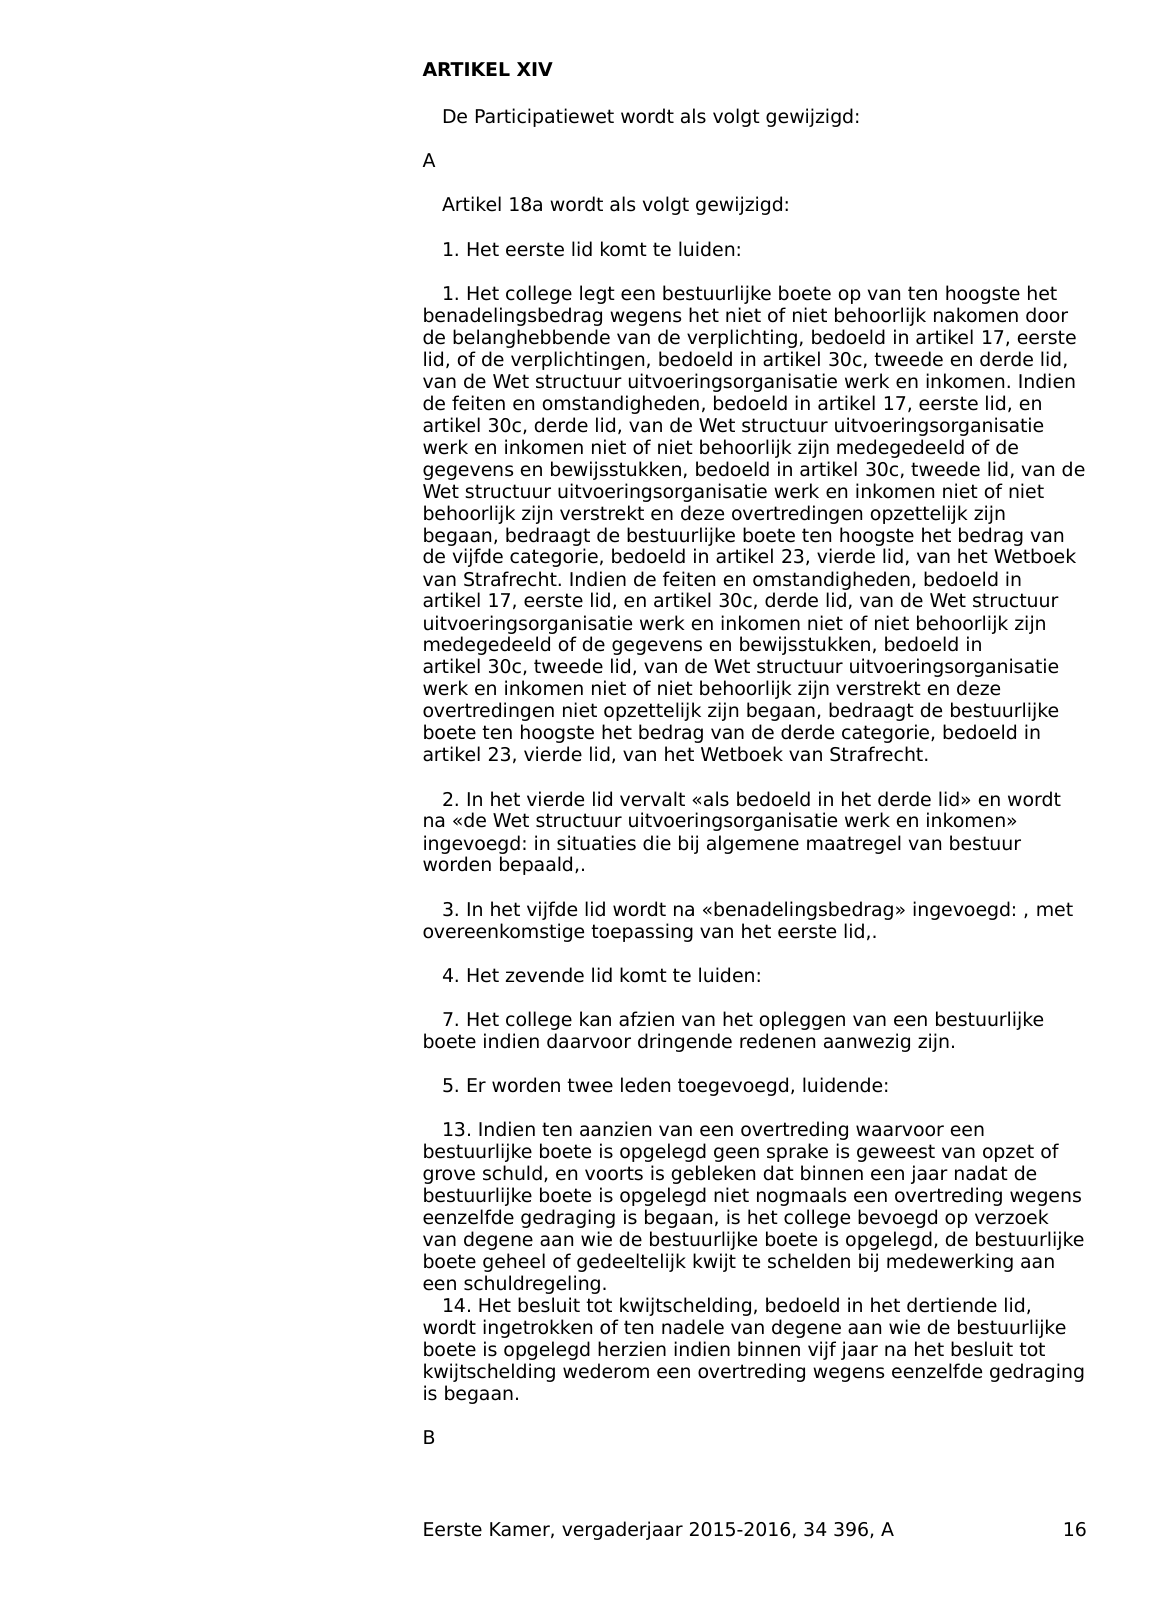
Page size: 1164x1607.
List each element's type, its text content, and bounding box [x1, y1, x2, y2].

text 1. Het college legt een bestuurlijke boete op van ten hoogste het benadelingsbedrag wegens het niet of niet behoorlijk nakomen door de belanghebbende van de verplichting, bedoeld in artikel 17, eerste lid, of de verplichtingen, bedoeld in artikel 30c, tweede en derde lid, van de Wet structuur uitvoeringsorganisatie werk en inkomen. Indien de feiten en omstandigheden, bedoeld in artikel 17, eerste lid, en artikel 30c, derde lid, van de Wet structuur uitvoeringsorganisatie werk en inkomen niet of niet behoorlijk zijn medegedeeld of de gegevens en bewijsstukken, bedoeld in artikel 30c, tweede lid, van de Wet structuur uitvoeringsorganisatie werk en inkomen niet of niet behoorlijk zijn verstrekt en deze overtredingen opzettelijk zijn begaan, bedraagt de bestuurlijke boete ten hoogste het bedrag van de vijfde categorie, bedoeld in artikel 23, vierde lid, van het Wetboek van Strafrecht. Indien de feiten en omstandigheden, bedoeld in artikel 17, eerste lid, en artikel 30c, derde lid, van de Wet structuur uitvoeringsorganisatie werk en inkomen niet of niet behoorlijk zijn medegedeeld of de gegevens en bewijsstukken, bedoeld in artikel 30c, tweede lid, van de Wet structuur uitvoeringsorganisatie werk en inkomen niet of niet behoorlijk zijn verstrekt en deze overtredingen niet opzettelijk zijn begaan, bedraagt de bestuurlijke boete ten hoogste het bedrag van de derde categorie, bedoeld in artikel 23, vierde lid, van het Wetboek van Strafrecht. [422, 283, 1087, 766]
text Artikel 18a wordt als volgt gewijzigd: [422, 194, 1087, 216]
text 7. Het college kan afzien van het opleggen van een bestuurlijke boete indien daarvoor dringende redenen aanwezig zijn. [422, 1009, 1087, 1053]
text De Participatiewet wordt als volgt gewijzigd: [422, 106, 1087, 128]
text 4. Het zevende lid komt te luiden: [422, 965, 1087, 987]
text 3. In het vijfde lid wordt na «benadelingsbedrag» ingevoegd: , met overeenkomstige toepassing van het eerste lid,. [422, 898, 1087, 942]
text 1. Het eerste lid komt te luiden: [422, 238, 1087, 261]
text 2. In het vierde lid vervalt «als bedoeld in het derde lid» en wordt na «de Wet structuur uitvoeringsorganisatie werk en inkomen» ingevoegd: in situaties die bij algemene maatregel van bestuur worden bepaald,. [422, 788, 1087, 876]
text A [422, 150, 1087, 172]
text 13. Indien ten aanzien van een overtreding waarvoor een bestuurlijke boete is opgelegd geen sprake is geweest van opzet of grove schuld, en voorts is gebleken dat binnen een jaar nadat de bestuurlijke boete is opgelegd niet nogmaals een overtreding wegens eenzelfde gedraging is begaan, is het college bevoegd op verzoek van degene aan wie de bestuurlijke boete is opgelegd, de bestuurlijke boete geheel of gedeeltelijk kwijt te schelden bij medewerking aan een schuldregeling. [422, 1119, 1087, 1295]
text B [422, 1427, 1087, 1449]
text 14. Het besluit tot kwijtschelding, bedoeld in het dertiende lid, wordt ingetrokken of ten nadele van degene aan wie de bestuurlijke boete is opgelegd herzien indien binnen vijf jaar na het besluit tot kwijtschelding wederom een overtreding wegens eenzelfde gedraging is begaan. [422, 1295, 1087, 1405]
text 5. Er worden twee leden toegevoegd, luidende: [422, 1075, 1087, 1097]
subtitle ARTIKEL XIV [422, 59, 1087, 81]
